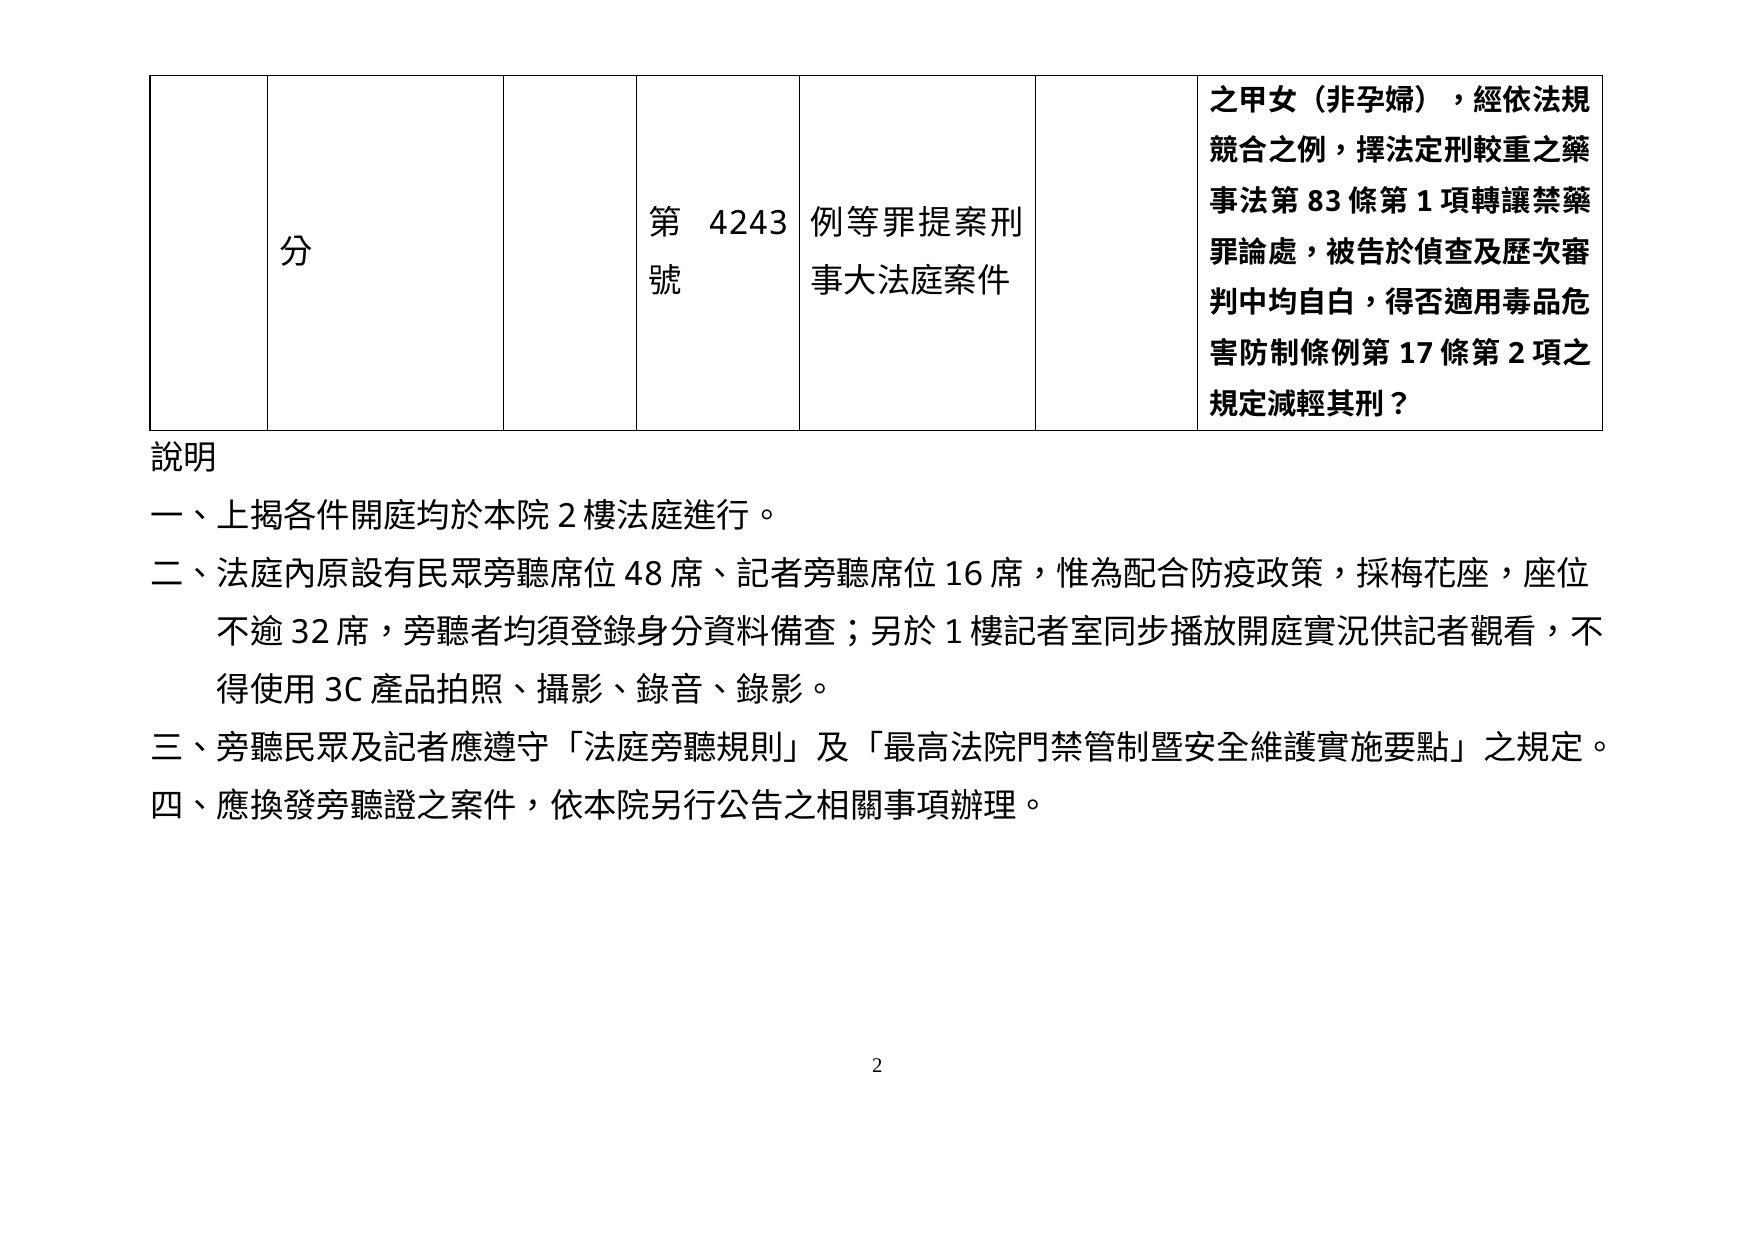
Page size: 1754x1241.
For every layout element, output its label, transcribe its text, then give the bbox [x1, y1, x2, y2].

table_cell [504, 76, 636, 429]
table_cell [1036, 76, 1197, 429]
table_cell 之甲女（非孕婦），經依法規競合之例，擇法定刑較重之藥事法第83條第1項轉讓禁藥罪論處，被告於偵查及歷次審判中均自白，得否適用毒品危害防制條例第17條第2項之規定減輕其刑？ [1198, 76, 1602, 429]
table_cell 例等罪提案刑事大法庭案件 [800, 76, 1035, 429]
text 四、應換發旁聽證之案件，依本院另行公告之相關事項辦理。 [150, 778, 1604, 827]
text 說明 [150, 431, 1604, 479]
table_cell 分 [268, 76, 503, 429]
table_cell 第4243號 [637, 76, 799, 429]
text 三、旁聽民眾及記者應遵守「法庭旁聽規則」及「最高法院門禁管制暨安全維護實施要點」之規定。 [150, 721, 1604, 769]
table_cell [151, 76, 267, 429]
text 二、法庭內原設有民眾旁聽席位48席、記者旁聽席位16席，惟為配合防疫政策，採梅花座，座位不逾32席，旁聽者均須登錄身分資料備查；另於1樓記者室同步播放開庭實況供記者觀看，不得使用3C產品拍照、攝影、錄音、錄影。 [150, 547, 1604, 711]
text 一、上揭各件開庭均於本院2樓法庭進行。 [150, 488, 1604, 537]
